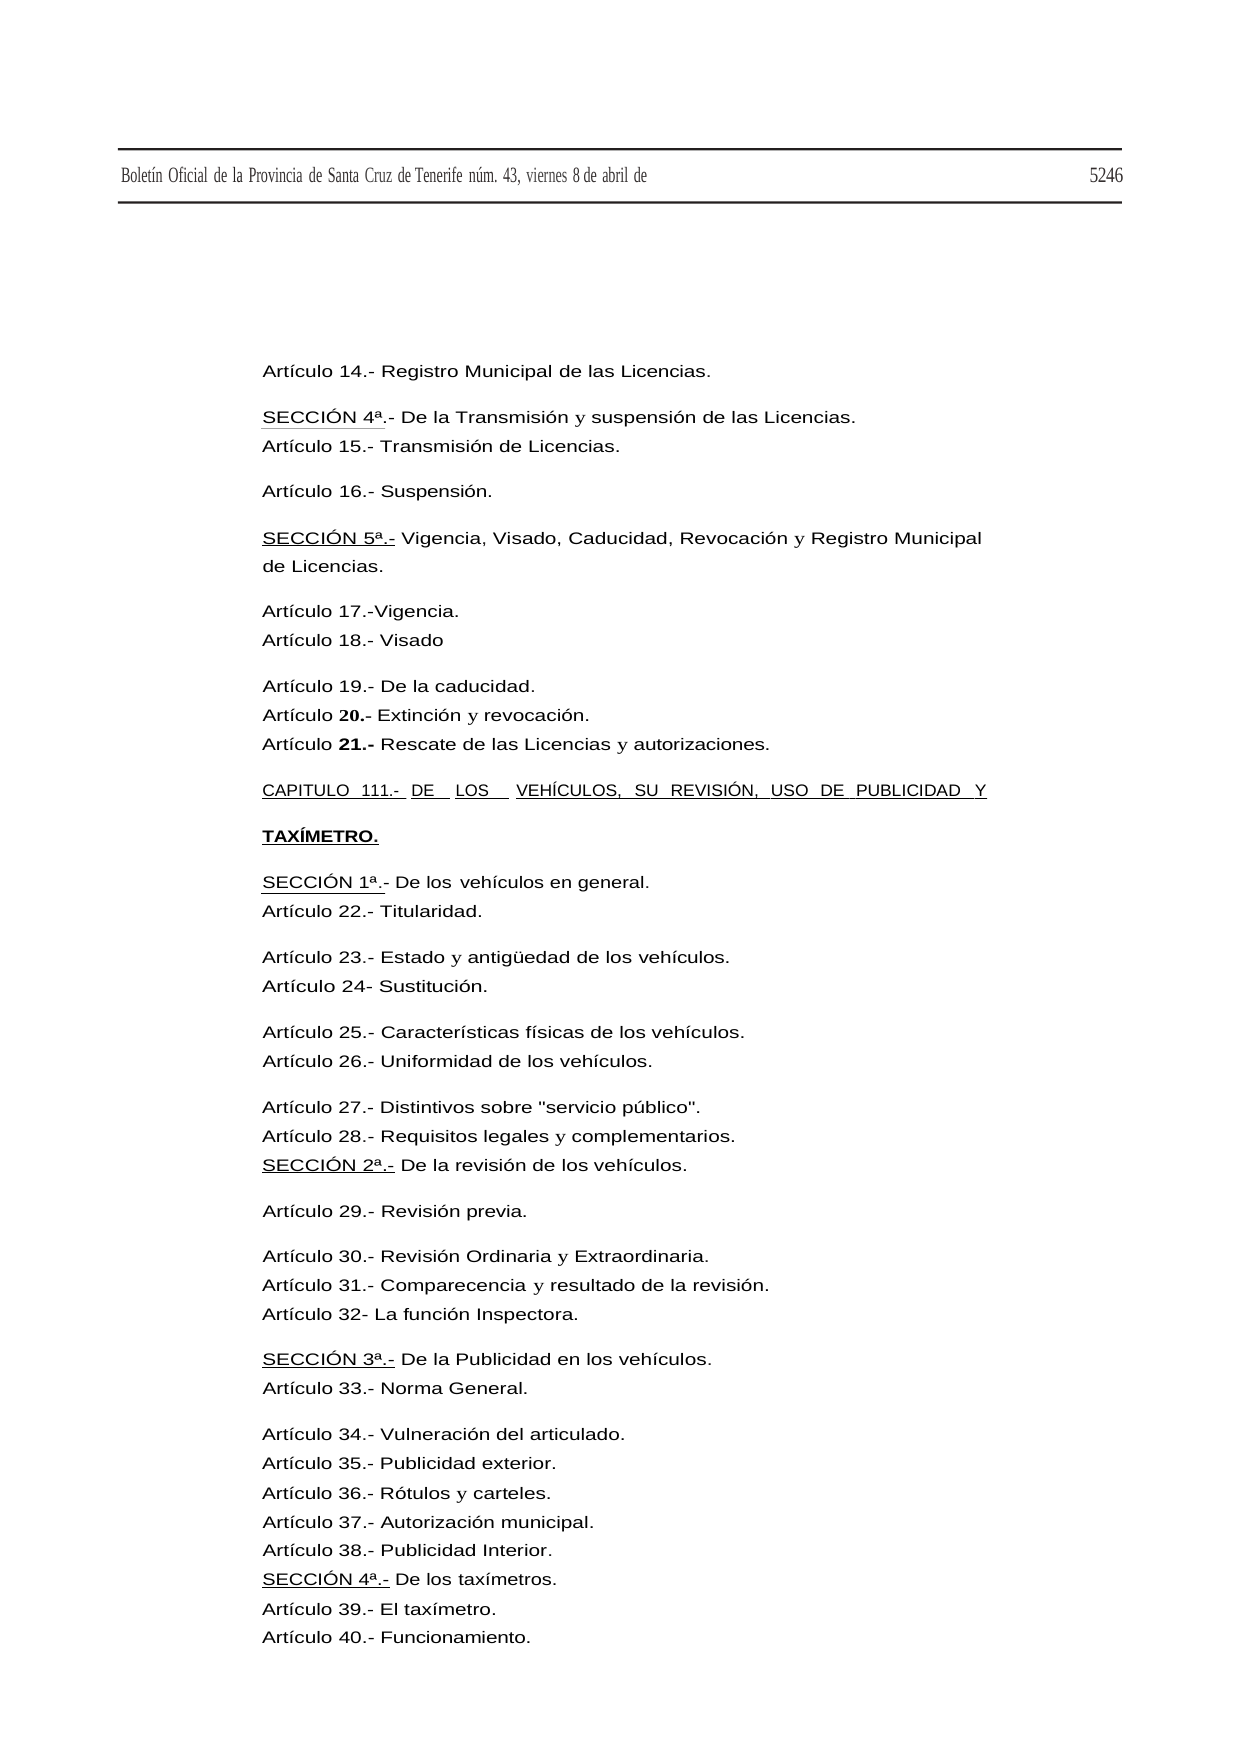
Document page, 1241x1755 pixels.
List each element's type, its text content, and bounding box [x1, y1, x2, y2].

subtitle TAXÍMETRO. [262, 827, 1136, 846]
text Artículo 14.- Registro Municipal de las Licencias. [262, 362, 1136, 381]
text Artículo 27.- Distintivos sobre "servicio público". Artículo 28.- Requisitos legales y complementarios. SECCIÓN 2ª.- De la revisión de los vehículos. [262, 1097, 770, 1174]
text Artículo 21.- Rescate de las Licencias y autorizaciones. [262, 734, 1136, 754]
text CAPITULO 111.- DE LOS VEHÍCULOS, SU REVISIÓN, USO DE PUBLICIDAD Y [262, 781, 1136, 800]
text Artículo 29.- Revisión previa. [262, 1201, 1136, 1221]
text Artículo 40.- Funcionamiento. [262, 1628, 1136, 1647]
text Artículo 17.-Vigencia. Artículo 18.- Visado [262, 602, 528, 650]
text Artículo 25.- Características físicas de los vehículos. Artículo 26.- Uniformidad de los vehículos. [262, 1023, 770, 1071]
text Artículo 16.- Suspensión. [262, 482, 1136, 501]
text Artículo 36.- Rótulos y carteles. Artículo 37.- Autorización municipal. Artículo 38.- Publicidad Interior. [262, 1483, 604, 1560]
text SECCIÓN 5ª.- Vigencia, Visado, Caducidad, Revocación y Registro Municipal de Licencias. [262, 527, 997, 576]
text Artículo 30.- Revisión Ordinaria y Extraordinaria. Artículo 31.- Comparecencia y resultado de la revisión. Artículo 32- La función Inspectora. [262, 1246, 770, 1323]
text SECCIÓN 4ª.- De la Transmisión y suspensión de las Licencias. Artículo 15.- Transmisión de Licencias. [262, 407, 857, 456]
text Artículo 23.- Estado y antigüedad de los vehículos. [262, 948, 1136, 967]
text Artículo 24- Sustitución. [262, 977, 1136, 996]
text Artículo 19.- De la caducidad. Artículo 20.- Extinción y revocación. [262, 677, 604, 725]
text SECCIÓN 3ª.- De la Publicidad en los vehículos. Artículo 33.- Norma General. [262, 1350, 770, 1398]
text Artículo 34.- Vulneración del articulado. Artículo 35.- Publicidad exterior. [262, 1425, 692, 1473]
text SECCIÓN 1ª.- De los vehículos en general. Artículo 22.- Titularidad. [262, 873, 692, 921]
text SECCIÓN 4ª.- De los taxímetros. Artículo 39.- El taxímetro. [262, 1570, 604, 1618]
